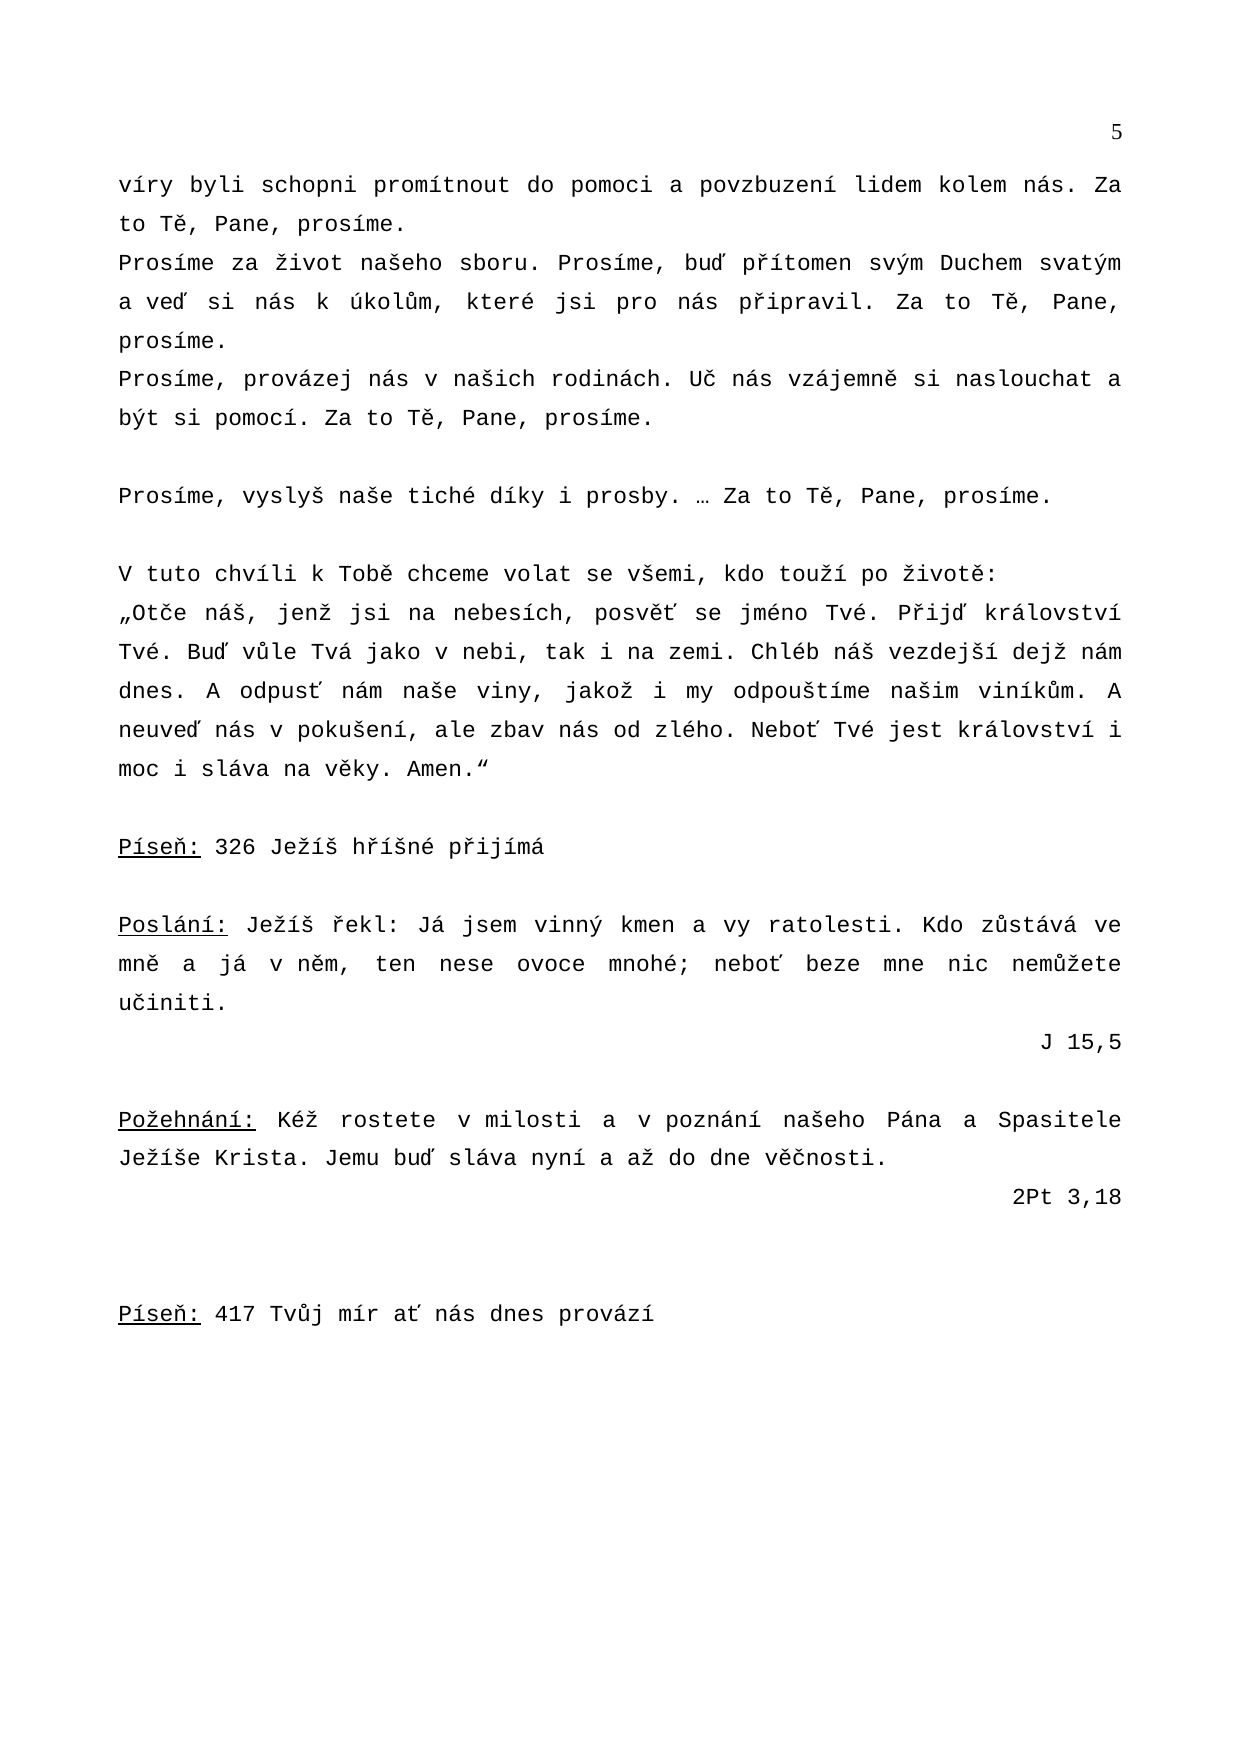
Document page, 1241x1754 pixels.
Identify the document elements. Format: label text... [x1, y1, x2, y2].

text Prosíme, provázej nás v našich rodinách. Uč nás vzájemně si naslouchat a být si pomocí. Za to Tě, Pane, prosíme. [118, 368, 1122, 433]
text Poslání: Ježíš řekl: Já jsem vinný kmen a vy ratolesti. Kdo zůstává ve mně a já v něm, ten nese ovoce mnohé; neboť beze mne nic nemůžete učiniti. [118, 914, 1122, 1017]
text Požehnání: Kéž rostete v milosti a v poznání našeho Pána a Spasitele Ježíše Krista. Jemu buď sláva nyní a až do dne věčnosti. [118, 1108, 1122, 1173]
text víry byli schopni promítnout do pomoci a povzbuzení lidem kolem nás. Za to Tě, Pane, prosíme. [118, 173, 1122, 238]
text Píseň: 417 Tvůj mír ať nás dnes provází [118, 1302, 1122, 1328]
text Píseň: 326 Ježíš hříšné přijímá [118, 835, 1122, 861]
text „Otče náš, jenž jsi na nebesích, posvěť se jméno Tvé. Přijď království Tvé. Buď vůle Tvá jako v nebi, tak i na zemi. Chléb náš vezdejší dejž nám dnes. A odpusť nám naše viny, jakož i my odpouštíme našim viníkům. A neuveď nás v pokušení, ale zbav nás od zlého. Neboť Tvé jest království i moc i sláva na věky. Amen.“ [118, 602, 1122, 783]
text V tuto chvíli k Tobě chceme volat se všemi, kdo touží po životě: [118, 563, 1122, 589]
text 2Pt 3,18 [118, 1186, 1122, 1212]
text J 15,5 [118, 1030, 1122, 1056]
text Prosíme za život našeho sboru. Prosíme, buď přítomen svým Duchem svatým a veď si nás k úkolům, které jsi pro nás připravil. Za to Tě, Pane, prosíme. [118, 251, 1122, 355]
text Prosíme, vyslyš naše tiché díky i prosby. … Za to Tě, Pane, prosíme. [118, 484, 1122, 510]
